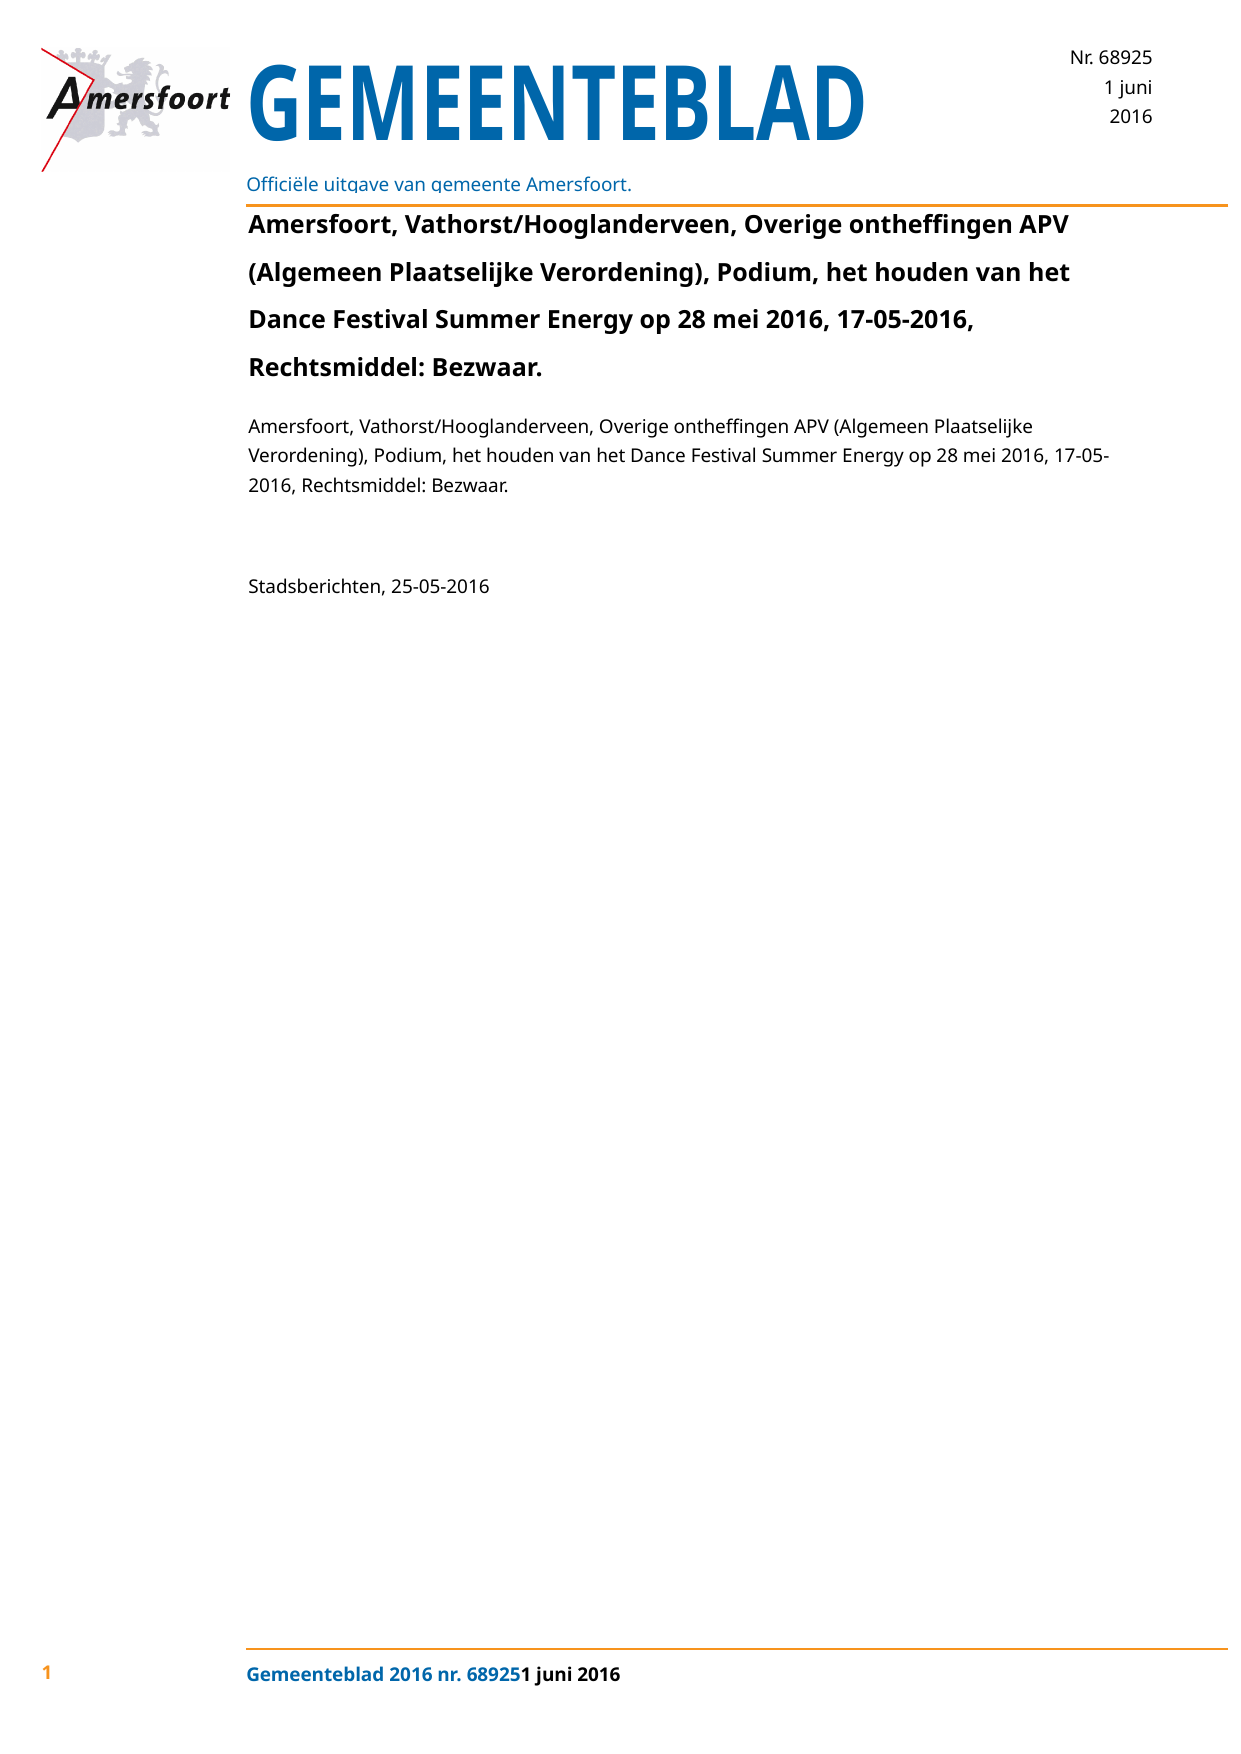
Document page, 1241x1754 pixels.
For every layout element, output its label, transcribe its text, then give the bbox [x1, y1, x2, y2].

text Amersfoort, Vathorst/Hooglanderveen, Overige ontheffingen APV (Algemeen Plaatselijke Verordening), Podium, het houden van het Dance Festival Summer Energy op 28 mei 2016, 17-05-2016, Rechtsmiddel: Bezwaar. [248, 413, 1152, 498]
text Amersfoort, Vathorst/Hooglanderveen, Overige ontheffingen APV (Algemeen Plaatselijke Verordening), Podium, het houden van het Dance Festival Summer Energy op 28 mei 2016, 17-05-2016, Rechtsmiddel: Bezwaar. [248, 207, 1152, 384]
text Stadsberichten, 25-05-2016 [248, 573, 1152, 599]
picture [41, 47, 231, 172]
